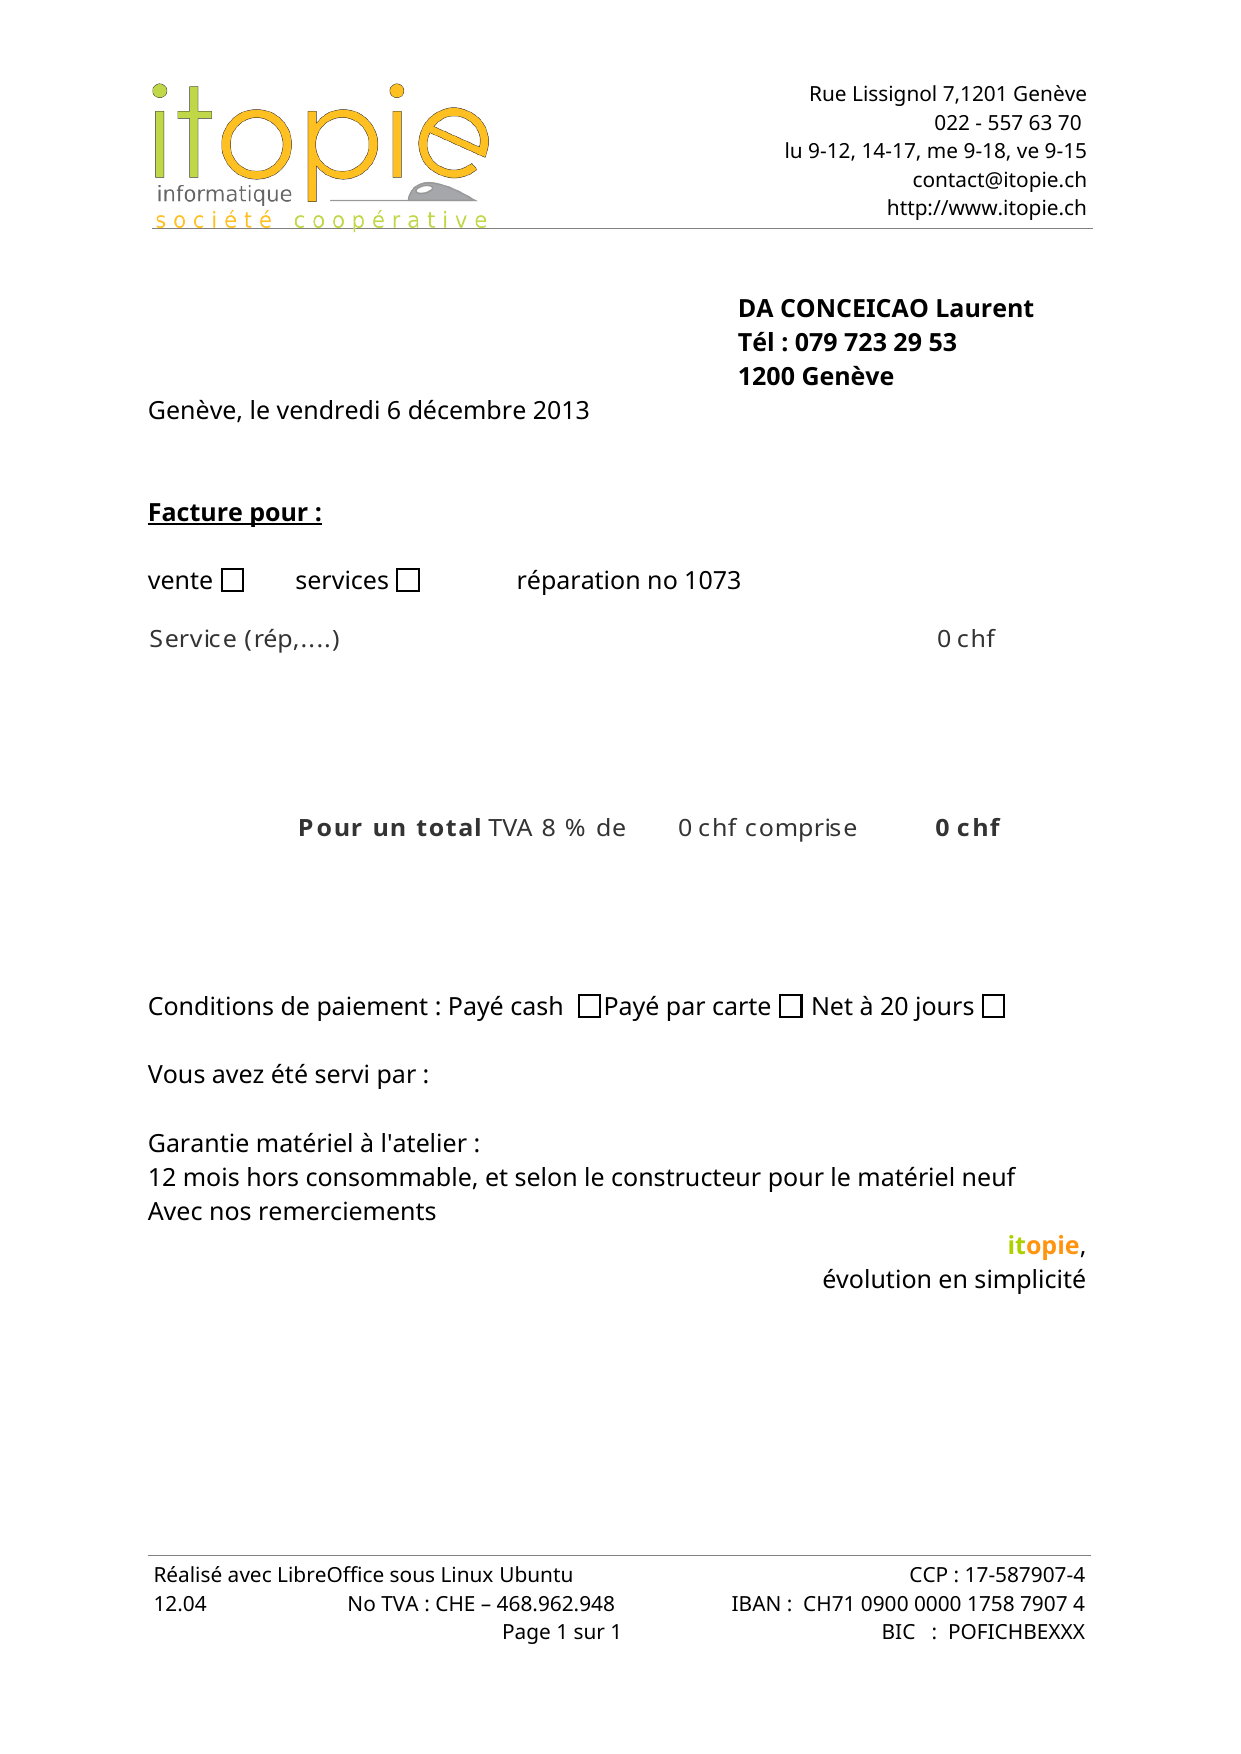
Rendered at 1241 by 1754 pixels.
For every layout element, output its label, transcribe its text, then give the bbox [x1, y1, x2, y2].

text 12 mois hors consommable, et selon le constructeur pour le matériel neuf [148, 1159, 1093, 1193]
text Conditions de paiement : Payé cash Payé par carte Net à 20 jours [148, 989, 1093, 1023]
picture [138, 72, 500, 244]
text 1200 Genève [148, 358, 1093, 392]
text Facture pour : [148, 495, 1093, 529]
text Avec nos remerciements [148, 1193, 1093, 1227]
text Tél : 079 723 29 53 [148, 324, 1093, 358]
text vente services réparation no 1073 [148, 563, 1093, 597]
text itopie, [148, 1227, 1093, 1262]
text Garantie matériel à l'atelier : [148, 1125, 1093, 1159]
text Vous avez été servi par : [148, 1057, 1093, 1091]
text Genève, le vendredi 6 décembre 2013 [148, 392, 1093, 427]
text DA CONCEICAO Laurent [148, 290, 1093, 324]
text évolution en simplicité [148, 1262, 1093, 1296]
